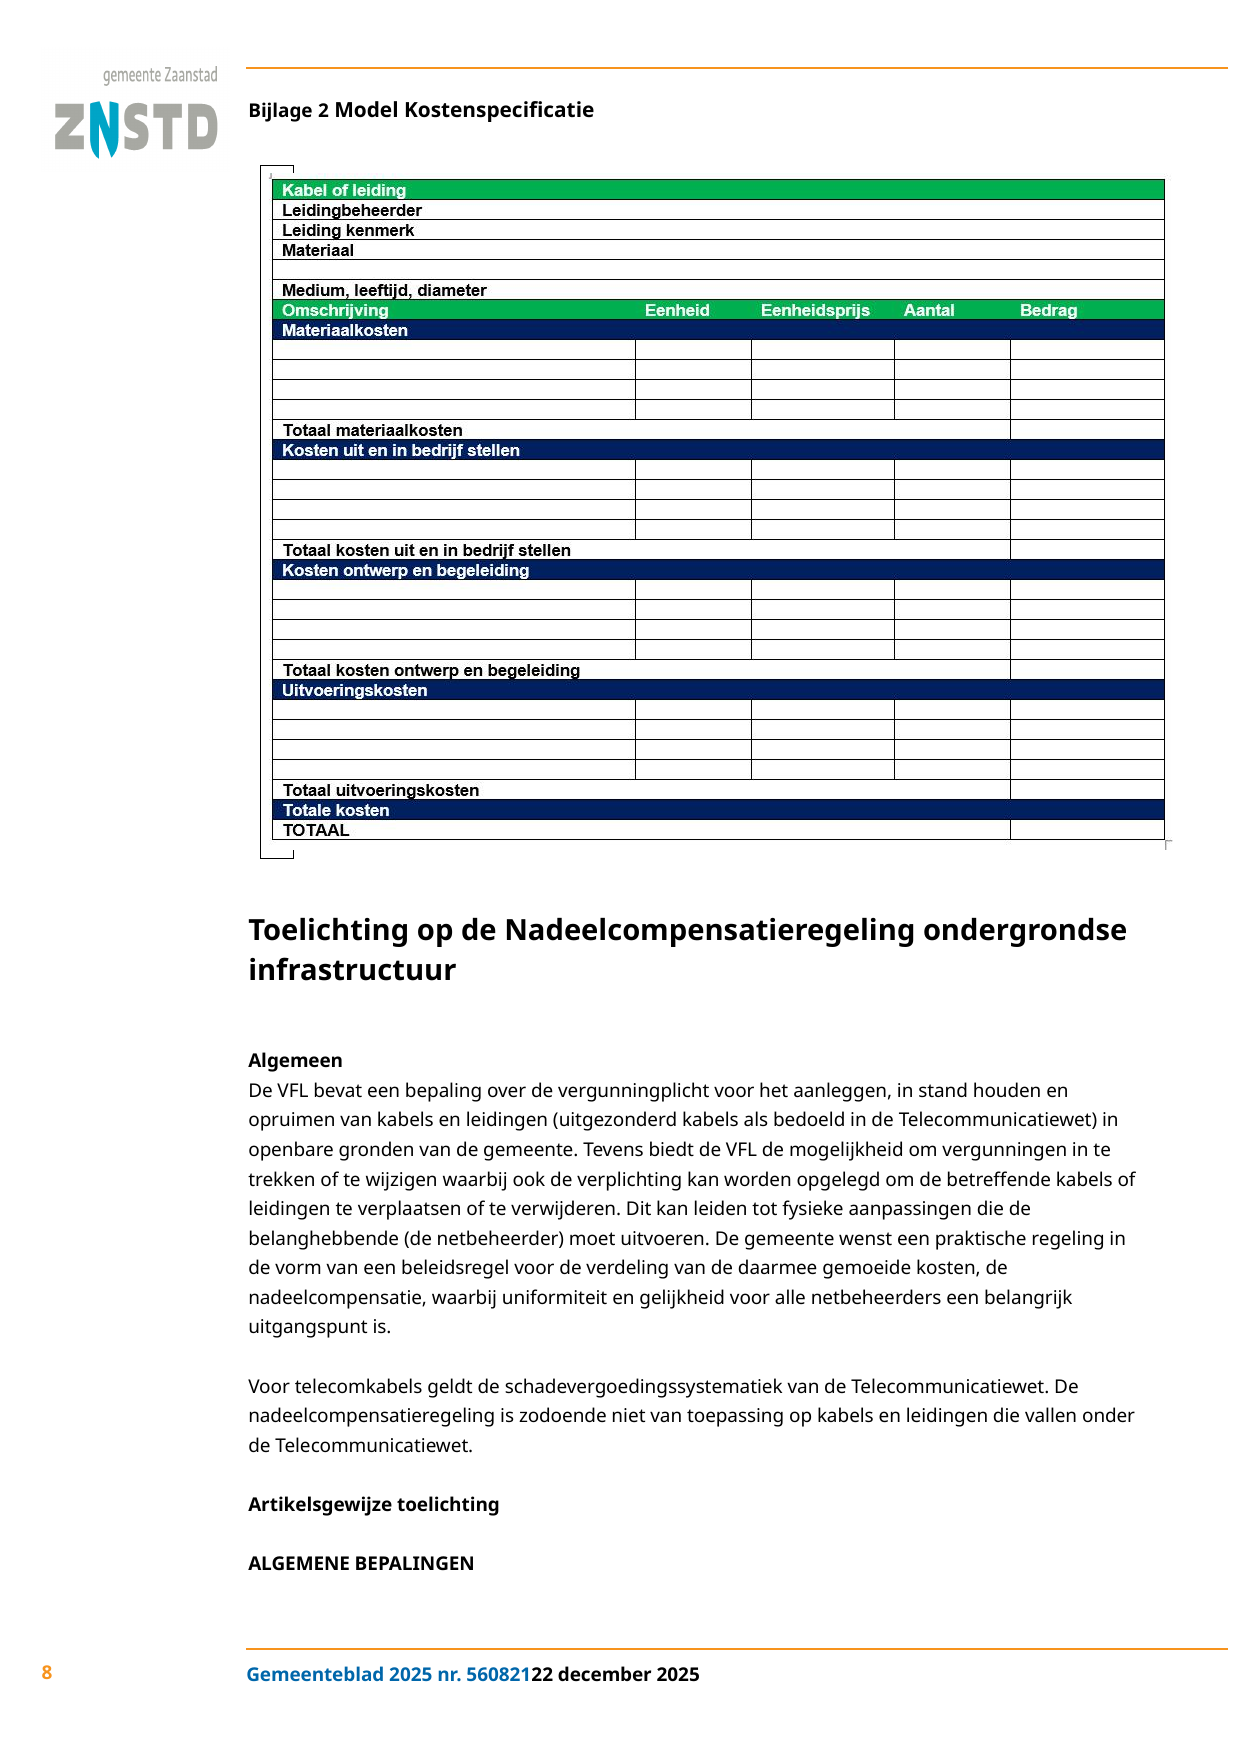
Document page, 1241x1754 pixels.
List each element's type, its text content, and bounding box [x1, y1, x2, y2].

text Algemeen [248, 1047, 1152, 1073]
picture [268, 173, 1173, 850]
text Artikelsgewijze toelichting [248, 1491, 1152, 1517]
text Voor telecomkabels geldt de schadevergoedingssystematiek van de Telecommunicatiewet. De nadeelcompensatieregeling is zodoende niet van toepassing op kabels en leidingen die vallen onder de Telecommunicatiewet. [248, 1373, 1152, 1458]
picture [41, 47, 231, 172]
text De VFL bevat een bepaling over de vergunningplicht voor het aanleggen, in stand houden en opruimen van kabels en leidingen (uitgezonderd kabels als bedoeld in de Telecommunicatiewet) in openbare gronden van de gemeente. Tevens biedt de VFL de mogelijkheid om vergunningen in te trekken of te wijzigen waarbij ook de verplichting kan worden opgelegd om de betreffende kabels of leidingen te verplaatsen of te verwijderen. Dit kan leiden tot fysieke aanpassingen die de belanghebbende (de netbeheerder) moet uitvoeren. De gemeente wenst een praktische regeling in de vorm van een beleidsregel voor de verdeling van de daarmee gemoeide kosten, de nadeelcompensatie, waarbij uniformiteit en gelijkheid voor alle netbeheerders een belangrijk uitgangspunt is. [248, 1077, 1152, 1339]
text Toelichting op de Nadeelcompensatieregeling ondergrondse infrastructuur [248, 909, 1152, 989]
text ALGEMENE BEPALINGEN [248, 1550, 1152, 1576]
text Bijlage 2 Model Kostenspecificatie [248, 95, 1152, 123]
